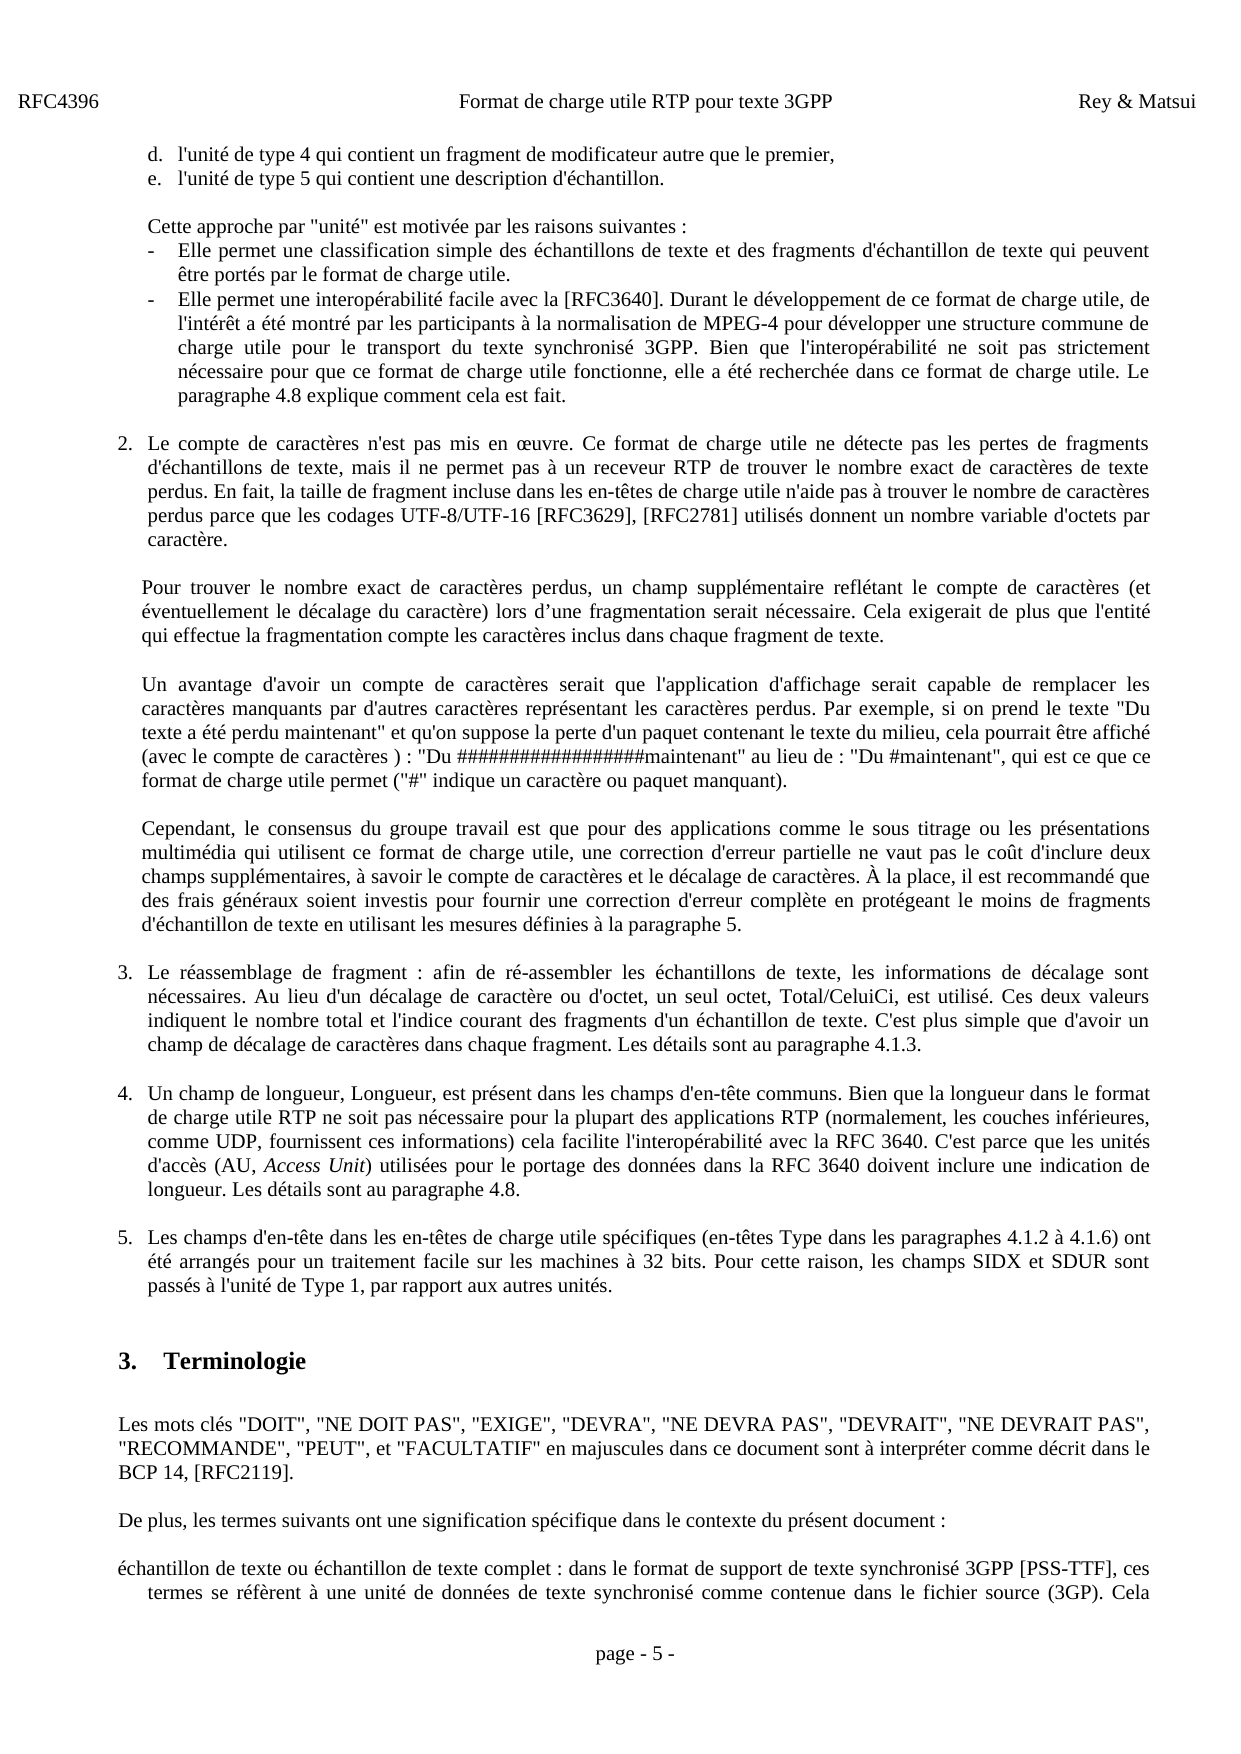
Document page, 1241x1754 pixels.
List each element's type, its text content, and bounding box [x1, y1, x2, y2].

text Cependant, le consensus du groupe travail est que pour des applications comme le sous titrage ou les présentations multimédia qui utilisent ce format de charge utile, une correction d'erreur partielle ne vaut pas le coût d'inclure deux champs supplémentaires, à savoir le compte de caractères et le décalage de caractères. À la place, il est recommandé que des frais généraux soient investis pour fournir une correction d'erreur complète en protégeant le moins de fragments d'échantillon de texte en utilisant les mesures définies à la paragraphe 5. [141, 816, 1152, 936]
text 4. Un champ de longueur, Longueur, est présent dans les champs d'en-tête communs. Bien que la longueur dans le format de charge utile RTP ne soit pas nécessaire pour la plupart des applications RTP (normalement, les couches inférieures, comme UDP, fournissent ces informations) cela facilite l'interopérabilité avec la RFC 3640. C'est parce que les unités d'accès (AU, Access Unit) utilisées pour le portage des données dans la RFC 3640 doivent inclure une indication de longueur. Les détails sont au paragraphe 4.8. [117, 1081, 1152, 1201]
text Les mots clés "DOIT", "NE DOIT PAS", "EXIGE", "DEVRA", "NE DEVRA PAS", "DEVRAIT", "NE DEVRAIT PAS", "RECOMMANDE", "PEUT", et "FACULTATIF" en majuscules dans ce document sont à interpréter comme décrit dans le BCP 14, [RFC2119]. [118, 1411, 1152, 1484]
text Un avantage d'avoir un compte de caractères serait que l'application d'affichage serait capable de remplacer les caractères manquants par d'autres caractères représentant les caractères perdus. Par exemple, si on prend le texte "Du texte a été perdu maintenant" et qu'on suppose la perte d'un paquet contenant le texte du milieu, cela pourrait être affiché (avec le compte de caractères ) : "Du ##################maintenant" au lieu de : "Du #maintenant", qui est ce que ce format de charge utile permet ("#" indique un caractère ou paquet manquant). [141, 671, 1152, 792]
text d. l'unité de type 4 qui contient un fragment de modificateur autre que le premier, [147, 142, 1152, 166]
text Cette approche par "unité" est motivée par les raisons suivantes : [147, 214, 1152, 238]
text 3. Le réassemblage de fragment : afin de ré-assembler les échantillons de texte, les informations de décalage sont nécessaires. Au lieu d'un décalage de caractère ou d'octet, un seul octet, Total/CeluiCi, est utilisé. Ces deux valeurs indiquent le nombre total et l'indice courant des fragments d'un échantillon de texte. C'est plus simple que d'avoir un champ de décalage de caractères dans chaque fragment. Les détails sont au paragraphe 4.1.3. [117, 960, 1152, 1056]
text - Elle permet une interopérabilité facile avec la [RFC3640]. Durant le développement de ce format de charge utile, de l'intérêt a été montré par les participants à la normalisation de MPEG-4 pour développer une structure commune de charge utile pour le transport du texte synchronisé 3GPP. Bien que l'interopérabilité ne soit pas strictement nécessaire pour que ce format de charge utile fonctionne, elle a été recherchée dans ce format de charge utile. Le paragraphe 4.8 explique comment cela est fait. [147, 286, 1152, 407]
text e. l'unité de type 5 qui contient une description d'échantillon. [147, 166, 1152, 190]
text 2. Le compte de caractères n'est pas mis en œuvre. Ce format de charge utile ne détecte pas les pertes de fragments d'échantillons de texte, mais il ne permet pas à un receveur RTP de trouver le nombre exact de caractères de texte perdus. En fait, la taille de fragment incluse dans les en-têtes de charge utile n'aide pas à trouver le nombre de caractères perdus parce que les codages UTF-8/UTF-16 [RFC3629], [RFC2781] utilisés donnent un nombre variable d'octets par caractère. [117, 431, 1152, 551]
subtitle 3. Terminologie [118, 1346, 1152, 1375]
text - Elle permet une classification simple des échantillons de texte et des fragments d'échantillon de texte qui peuvent être portés par le format de charge utile. [147, 238, 1152, 286]
text 5. Les champs d'en-tête dans les en-têtes de charge utile spécifiques (en-têtes Type dans les paragraphes 4.1.2 à 4.1.6) ont été arrangés pour un traitement facile sur les machines à 32 bits. Pour cette raison, les champs SIDX et SDUR sont passés à l'unité de Type 1, par rapport aux autres unités. [117, 1225, 1152, 1297]
text De plus, les termes suivants ont une signification spécifique dans le contexte du présent document : [118, 1508, 1152, 1532]
text échantillon de texte ou échantillon de texte complet : dans le format de support de texte synchronisé 3GPP [PSS-TTF], ces termes se réfèrent à une unité de données de texte synchronisé comme contenue dans le fichier source (3GP). Cela [117, 1556, 1152, 1604]
text Pour trouver le nombre exact de caractères perdus, un champ supplémentaire reflétant le compte de caractères (et éventuellement le décalage du caractère) lors d’une fragmentation serait nécessaire. Cela exigerait de plus que l'entité qui effectue la fragmentation compte les caractères inclus dans chaque fragment de texte. [141, 575, 1152, 647]
